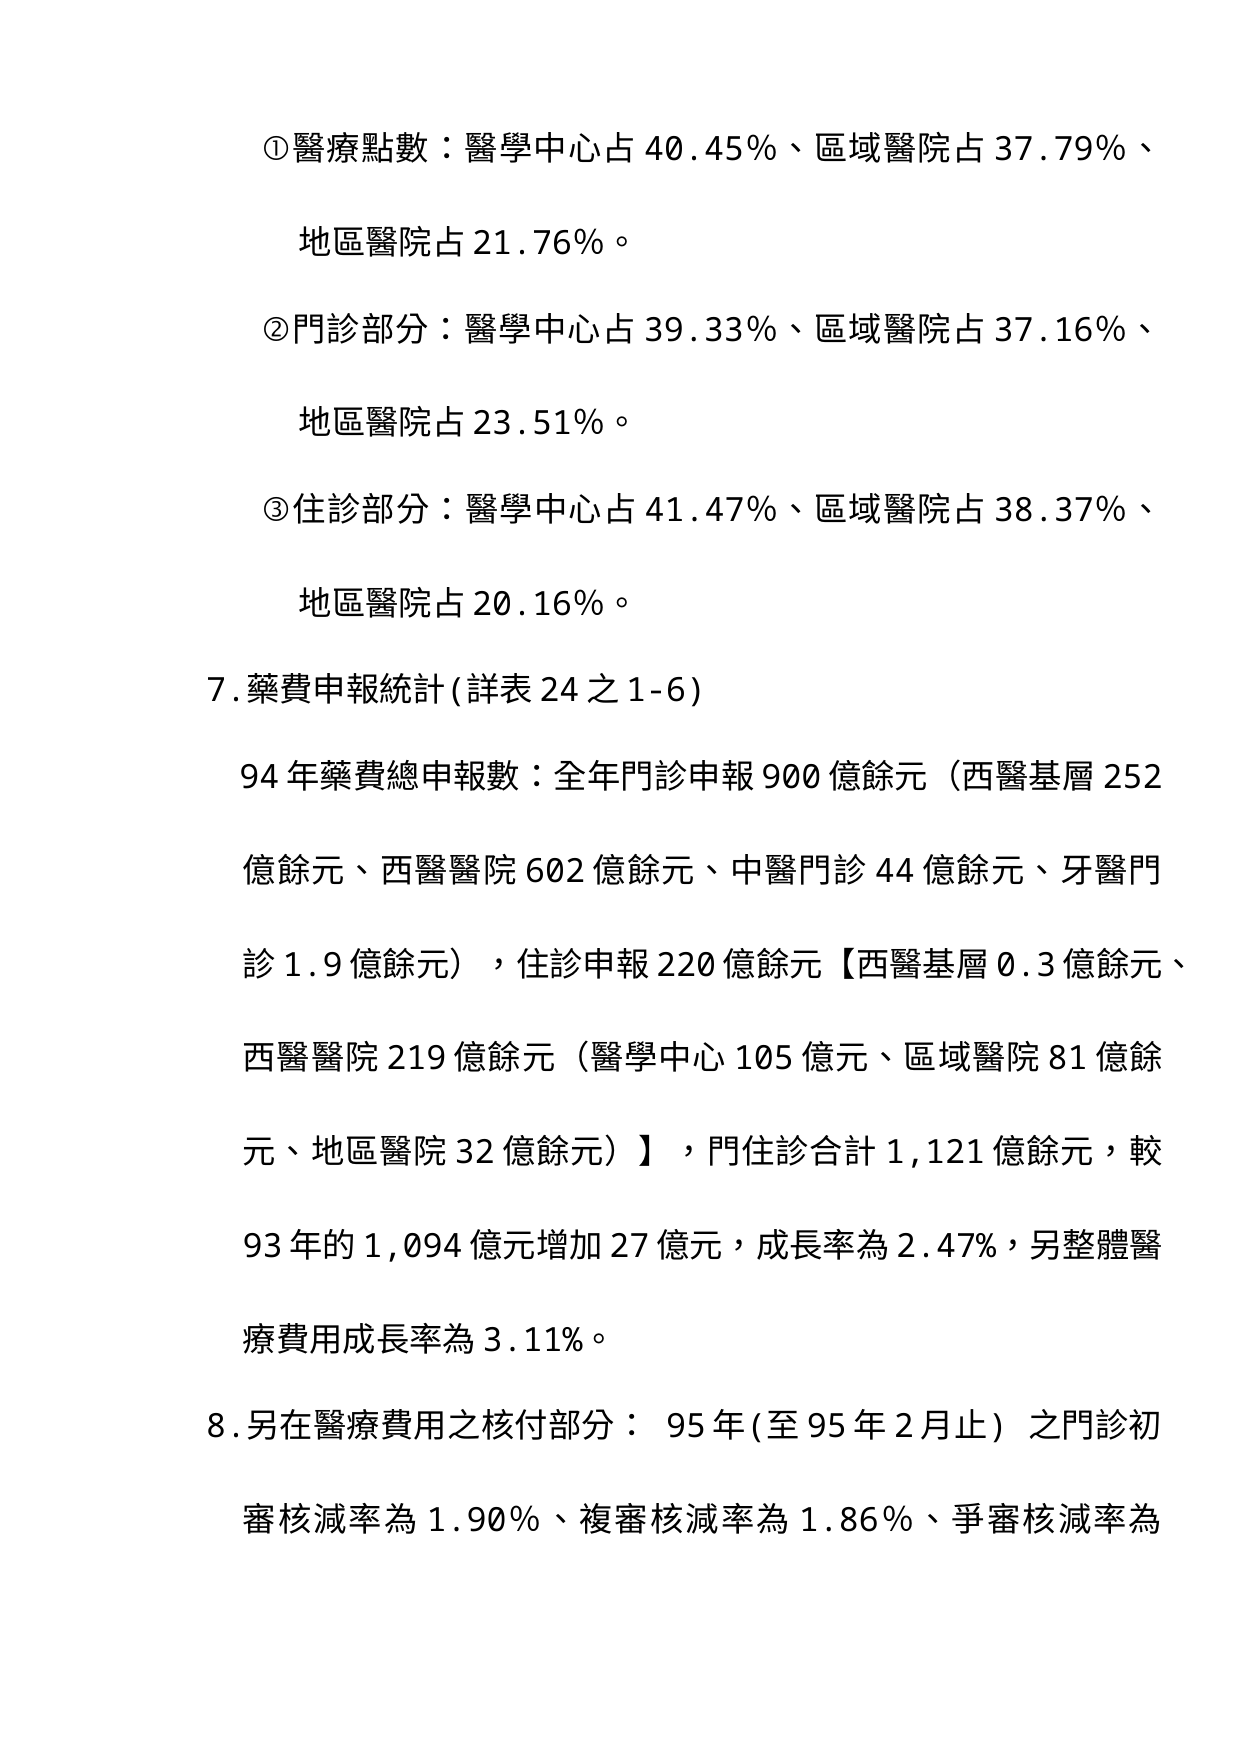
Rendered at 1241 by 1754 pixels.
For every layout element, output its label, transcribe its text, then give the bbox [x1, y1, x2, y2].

text 醫療點數：醫學中心占40.45％、區域醫院占37.79％、地區醫院占21.76％。 [261, 104, 1162, 261]
text 7.藥費申報統計(詳表24之1-6) [206, 646, 1162, 708]
text 門診部分：醫學中心占39.33％、區域醫院占37.16％、地區醫院占23.51％。 [261, 285, 1162, 441]
text 94年藥費總申報數：全年門診申報900億餘元（西醫基層252億餘元、西醫醫院602億餘元、中醫門診44億餘元、牙醫門診1.9億餘元），住診申報220億餘元【西醫基層0.3億餘元、西醫醫院219億餘元（醫學中心105億元、區域醫院81億餘元、地區醫院32億餘元）】，門住診合計1,121億餘元，較93年的1,094億元增加27億元，成長率為2.47%，另整體醫療費用成長率為3.11%。 [239, 732, 1162, 1357]
text 8.另在醫療費用之核付部分： 95年(至95年2月止) 之門診初審核減率為1.90％、複審核減率為1.86％、爭審核減率為 [206, 1382, 1162, 1538]
text 住診部分：醫學中心占41.47％、區域醫院占38.37％、地區醫院占20.16％。 [261, 465, 1162, 622]
